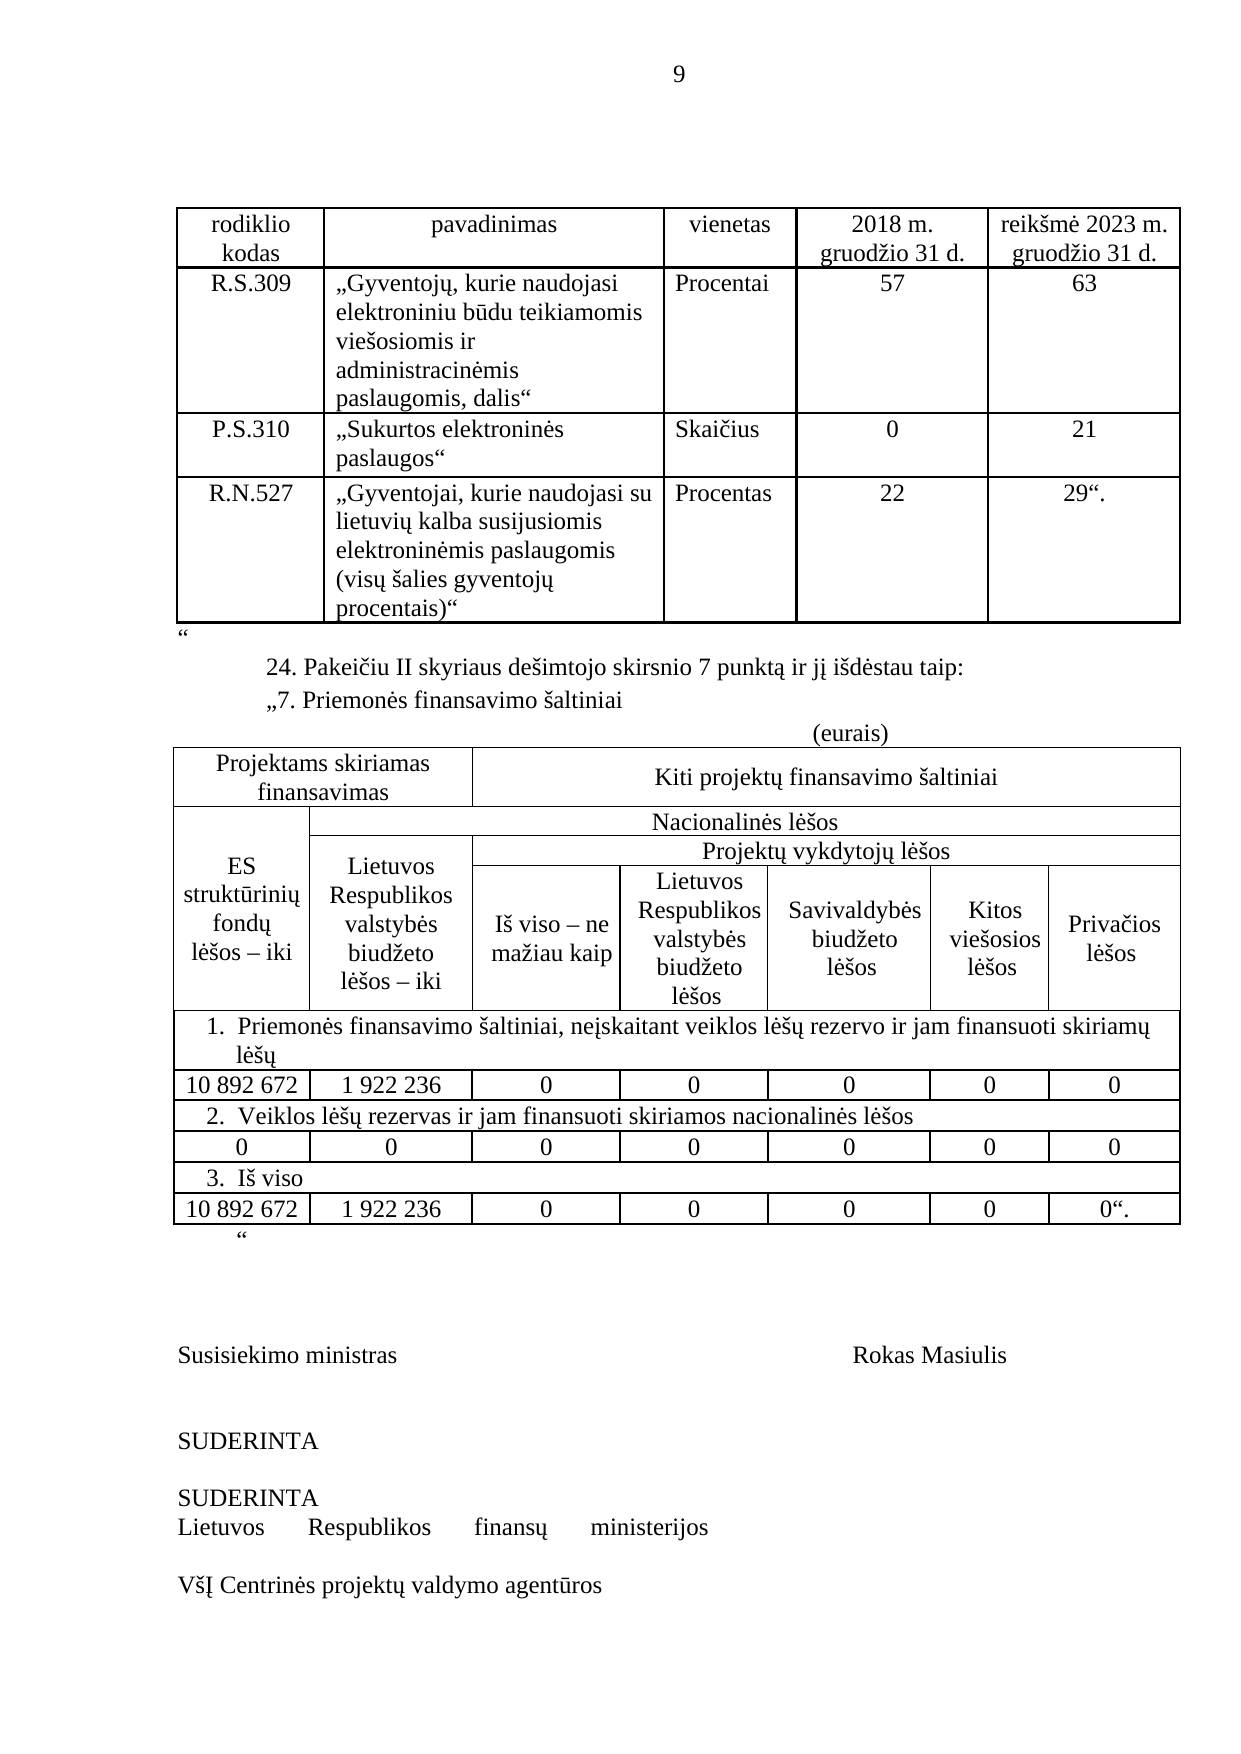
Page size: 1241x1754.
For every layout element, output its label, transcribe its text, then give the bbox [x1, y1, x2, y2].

table_cell P.S.310 [178, 414, 323, 476]
text 24. Pakeičiu II skyriaus dešimtojo skirsnio 7 punktą ir jį išdėstau taip: [266, 652, 1181, 681]
table_header 2018 m. gruodžio 31 d. [798, 209, 987, 266]
table_cell 1 922 236 [311, 1071, 471, 1099]
table_cell R.S.309 [178, 269, 323, 412]
table_cell Lietuvos Respublikos valstybės biudžeto lėšos [621, 866, 767, 1010]
text SUDERINTA SUDERINTA [177, 1426, 709, 1512]
table_cell Iš viso – ne mažiau kaip [473, 866, 619, 1010]
text Lietuvos Respublikos finansų ministerijos VšĮ Centrinės projektų valdymo agentūros [177, 1512, 709, 1598]
table_cell „Sukurtos elektroninės paslaugos“ [325, 414, 663, 476]
table_cell Skaičius [665, 414, 795, 476]
table_cell 29“. [989, 478, 1179, 621]
table_cell Projektų vykdytojų lėšos [473, 836, 1180, 865]
table_cell Savivaldybės biudžeto lėšos [768, 866, 930, 1010]
text „7. Priemonės finansavimo šaltiniai [266, 685, 1181, 714]
table_header vienetas [665, 209, 795, 266]
table_header Kiti projektų finansavimo šaltiniai [473, 748, 1180, 806]
table_cell 0 [931, 1071, 1048, 1099]
table_cell 0 [769, 1132, 929, 1161]
table_cell 0“. [1050, 1194, 1179, 1223]
table_cell 2. Veiklos lėšų rezervas ir jam finansuoti skiriamos nacionalinės lėšos [175, 1101, 1179, 1130]
text Susisiekimo ministras Rokas Masiulis [177, 1340, 1181, 1368]
table_cell 1 922 236 [311, 1194, 471, 1223]
table_cell 10 892 672 [175, 1071, 309, 1099]
table_cell 57 [798, 269, 987, 412]
table_cell 0 [1050, 1132, 1179, 1161]
table_cell 0 [473, 1071, 619, 1099]
table_cell Lietuvos Respublikos valstybės biudžeto lėšos – iki [310, 836, 472, 1010]
table_cell 63 [989, 269, 1179, 412]
text (eurais) [177, 718, 904, 747]
table_cell 10 892 672 [175, 1194, 309, 1223]
table_cell 0 [1050, 1071, 1179, 1099]
table_cell ES struktūrinių fondų lėšos – iki [174, 807, 309, 1010]
table_cell 1. Priemonės finansavimo šaltiniai, neįskaitant veiklos lėšų rezervo ir jam finansuoti skiriamų lėšų [175, 1011, 1179, 1068]
table_cell R.N.527 [178, 478, 323, 621]
table_header pavadinimas [325, 209, 663, 266]
table_cell 0 [931, 1194, 1048, 1223]
table_cell 0 [769, 1194, 929, 1223]
table_cell 0 [473, 1132, 619, 1161]
table_cell 0 [311, 1132, 471, 1161]
text “ [177, 1225, 1181, 1253]
table_cell „Gyventojų, kurie naudojasi elektroniniu būdu teikiamomis viešosiomis ir administracinėmis paslaugomis, dalis“ [325, 269, 663, 412]
table_cell 0 [769, 1071, 929, 1099]
table_cell 22 [798, 478, 987, 621]
table_cell Procentas [665, 478, 795, 621]
table_cell Procentai [665, 269, 795, 412]
table_cell 0 [798, 414, 987, 476]
table_cell 21 [989, 414, 1179, 476]
table_cell 0 [621, 1132, 767, 1161]
table_cell „Gyventojai, kurie naudojasi su lietuvių kalba susijusiomis elektroninėmis paslaugomis (visų šalies gyventojų procentais)“ [325, 478, 663, 621]
table_cell 0 [621, 1194, 767, 1223]
table_header reikšmė 2023 m. gruodžio 31 d. [989, 209, 1179, 266]
table_cell Privačios lėšos [1049, 866, 1180, 1010]
table_cell 0 [473, 1194, 619, 1223]
table_cell 3. Iš viso [175, 1163, 1179, 1192]
text “ [177, 624, 1181, 652]
table_header rodiklio kodas [178, 209, 323, 266]
table_cell 0 [621, 1071, 767, 1099]
table_cell Nacionalinės lėšos [310, 807, 1180, 835]
table_header Projektams skiriamas finansavimas [174, 748, 472, 806]
table_cell Kitos viešosios lėšos [931, 866, 1048, 1010]
table_cell 0 [175, 1132, 309, 1161]
table_cell 0 [931, 1132, 1048, 1161]
